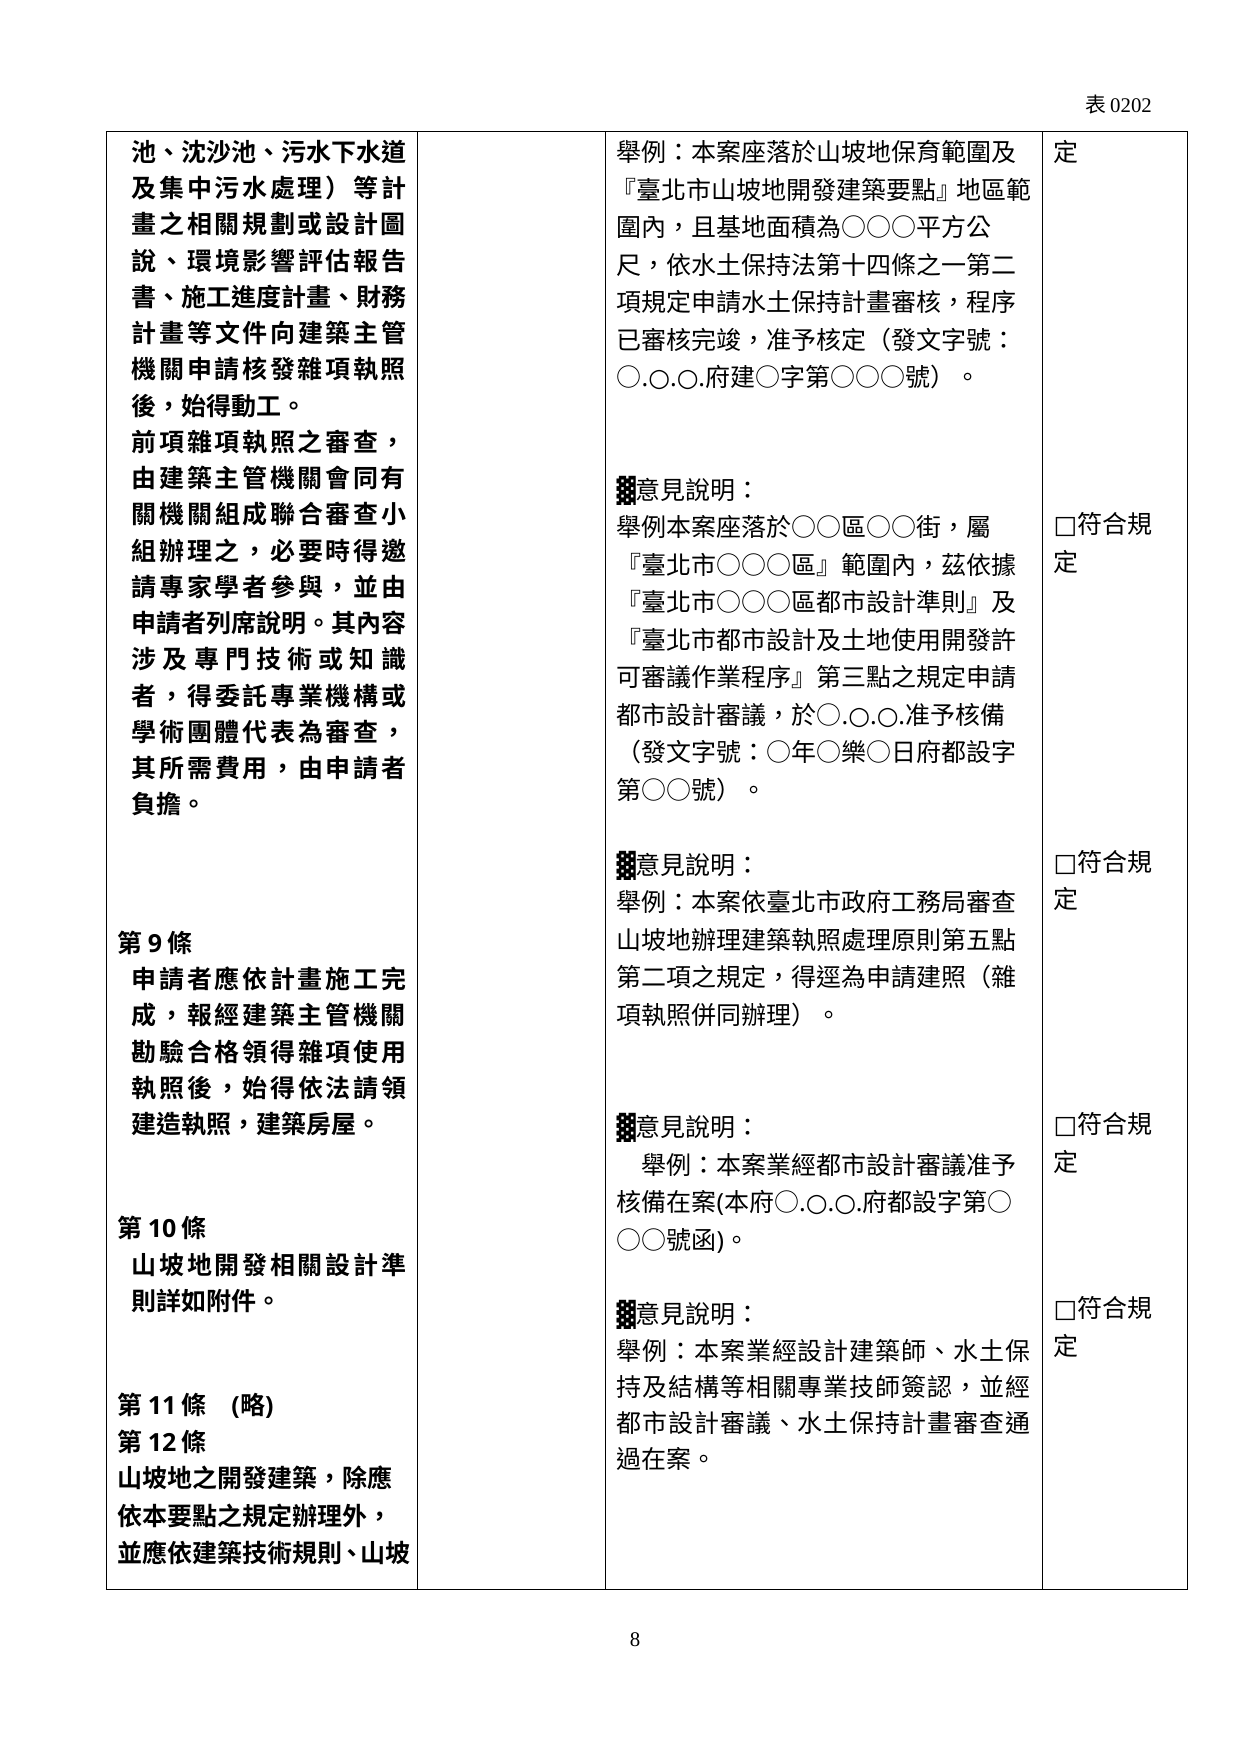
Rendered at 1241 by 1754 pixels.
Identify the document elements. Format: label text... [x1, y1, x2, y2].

table_cell 池、沈沙池、污水下水道及集中污水處理）等計畫之相關規劃或設計圖說、環境影響評估報告書、施工進度計畫、財務計畫等文件向建築主管機關申請核發雜項執照後，始得動工。 前項雜項執照之審查，由建築主管機關會同有關機關組成聯合審查小組辦理之，必要時得邀請專家學者參與，並由申請者列席說明。其內容涉及專門技術或知識者，得委託專業機構或學術團體代表為審查，其所需費用，由申請者負擔。 第9條 申請者應依計畫施工完成，報經建築主管機關勘驗合格領得雜項使用執照後，始得依法請領建造執照，建築房屋。 第10條 山坡地開發相關設計準則詳如附件。 第11條 (略) 第12條 山坡地之開發建築，除應依本要點之規定辦理外，並應依建築技術規則、山坡 [107, 132, 417, 1588]
table_cell 定 □符合規定 □符合規定 □符合規定 □符合規定 [1043, 132, 1187, 1588]
table_cell 舉例：本案座落於山坡地保育範圍及『臺北市山坡地開發建築要點』地區範圍內，且基地面積為○○○平方公尺，依水土保持法第十四條之一第二項規定申請水土保持計畫審核，程序已審核完竣，准予核定（發文字號：○.○.○.府建○字第○○○號）。 ▓意見說明： 舉例本案座落於○○區○○街，屬『臺北市○○○區』範圍內，茲依據『臺北市○○○區都市設計準則』及『臺北市都市設計及土地使用開發許可審議作業程序』第三點之規定申請都市設計審議，於○.○.○.准予核備（發文字號：○年○樂○日府都設字第○○號）。 ▓意見說明： 舉例：本案依臺北市政府工務局審查山坡地辦理建築執照處理原則第五點第二項之規定，得逕為申請建照（雜項執照併同辦理）。 ▓意見說明： 舉例：本案業經都市設計審議准予核備在案(本府○.○.○.府都設字第○○○號函)。 ▓意見說明： 舉例：本案業經設計建築師、水土保持及結構等相關專業技師簽認，並經都市設計審議、水土保持計畫審查通過在案。 [606, 132, 1042, 1588]
table_cell [418, 132, 605, 1588]
